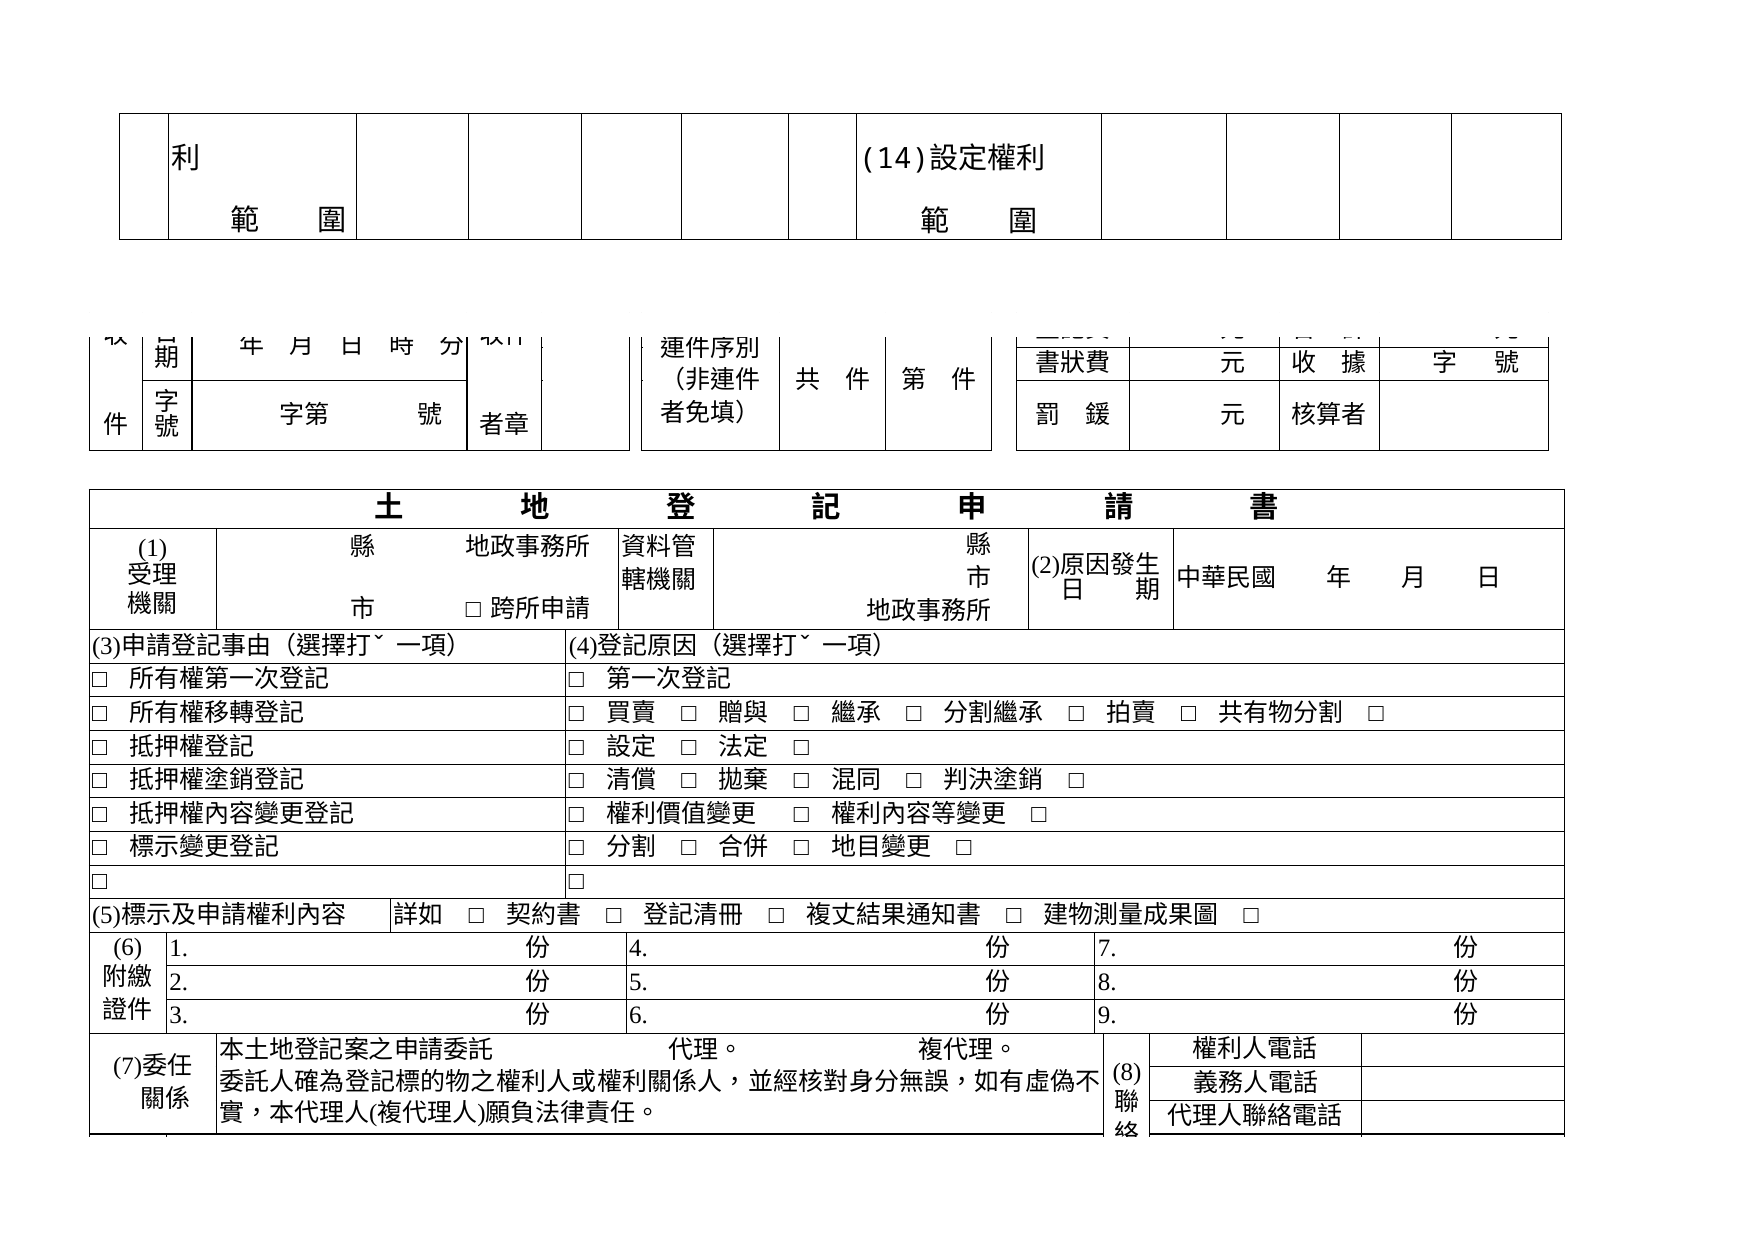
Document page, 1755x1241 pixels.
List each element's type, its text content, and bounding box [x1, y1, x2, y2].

table_cell [120, 114, 168, 239]
table_cell [789, 114, 856, 239]
table_cell [1452, 114, 1561, 239]
table_cell [1562, 113, 1635, 239]
table_cell 利 範 圍 [169, 114, 356, 239]
table_cell [1227, 114, 1339, 239]
table_cell (14)設定權利 範 圍 [857, 114, 1101, 239]
table_cell [357, 114, 468, 239]
table_cell [469, 114, 581, 239]
table_cell [1340, 114, 1451, 239]
table_cell [582, 114, 681, 239]
table_cell [1102, 114, 1226, 239]
table_cell [682, 114, 788, 239]
